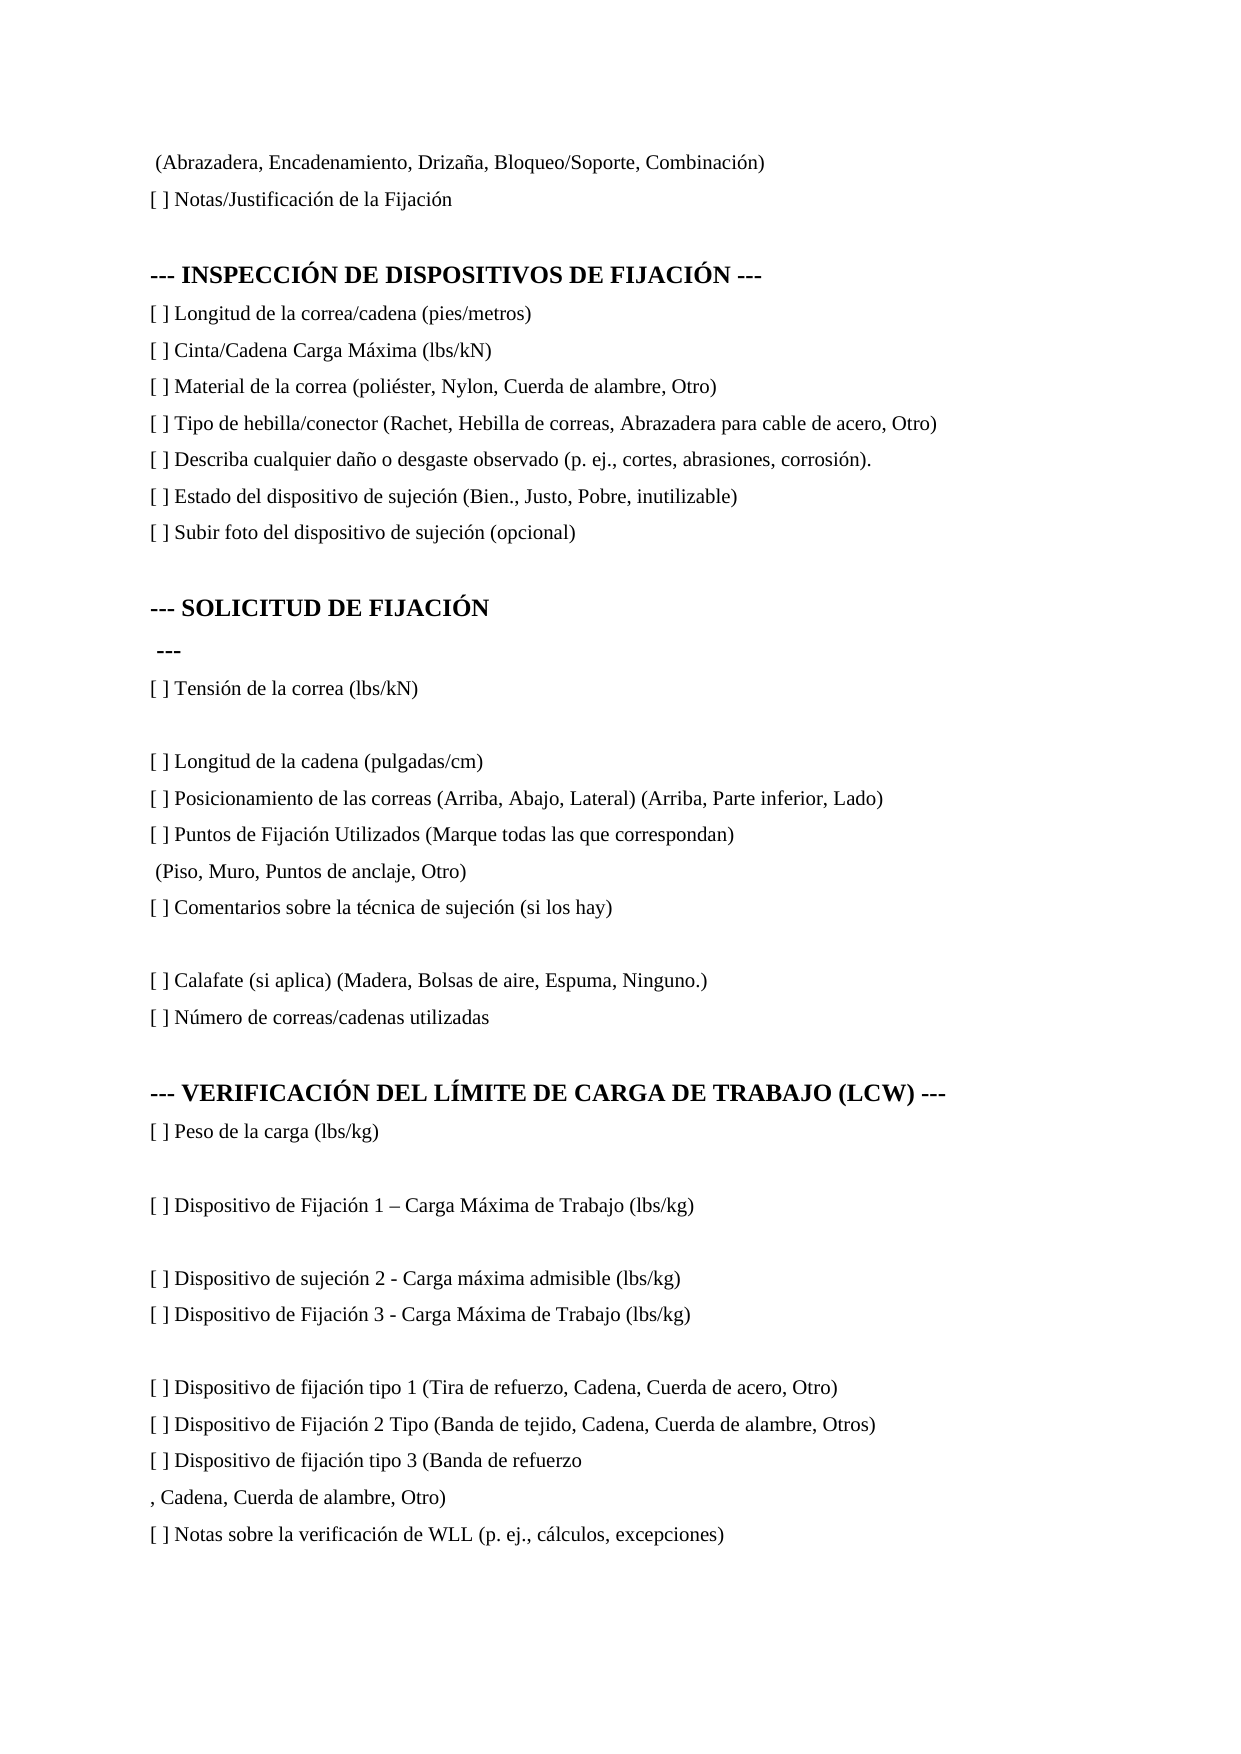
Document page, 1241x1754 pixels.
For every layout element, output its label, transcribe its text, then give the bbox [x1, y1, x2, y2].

text --- VERIFICACIÓN DEL LÍMITE DE CARGA DE TRABAJO (LCW) --- [150, 1078, 1090, 1107]
text [ ] Tipo de hebilla/conector (Rachet, Hebilla de correas, Abrazadera para cable de acero, Otro) [150, 411, 1090, 435]
text --- SOLICITUD DE FIJACIÓN [150, 593, 1090, 622]
text [ ] Estado del dispositivo de sujeción (Bien., Justo, Pobre, inutilizable) [150, 484, 1090, 508]
text [ ] Notas sobre la verificación de WLL (p. ej., cálculos, excepciones) [150, 1522, 1090, 1546]
text [ ] Dispositivo de Fijación 3 - Carga Máxima de Trabajo (lbs/kg) [150, 1302, 1090, 1326]
text (Abrazadera, Encadenamiento, Drizaña, Bloqueo/Soporte, Combinación) [150, 150, 1090, 174]
text [ ] Número de correas/cadenas utilizadas [150, 1005, 1090, 1029]
text [ ] Puntos de Fijación Utilizados (Marque todas las que correspondan) [150, 822, 1090, 846]
text [ ] Longitud de la correa/cadena (pies/metros) [150, 301, 1090, 325]
text [ ] Comentarios sobre la técnica de sujeción (si los hay) [150, 895, 1090, 919]
text [ ] Calafate (si aplica) (Madera, Bolsas de aire, Espuma, Ninguno.) [150, 968, 1090, 992]
text [ ] Peso de la carga (lbs/kg) [150, 1119, 1090, 1143]
text [ ] Notas/Justificación de la Fijación [150, 187, 1090, 211]
text [ ] Describa cualquier daño o desgaste observado (p. ej., cortes, abrasiones, corrosión). [150, 447, 1090, 471]
text [ ] Dispositivo de fijación tipo 3 (Banda de refuerzo [150, 1448, 1090, 1472]
text --- INSPECCIÓN DE DISPOSITIVOS DE FIJACIÓN --- [150, 260, 1090, 288]
text [ ] Longitud de la cadena (pulgadas/cm) [150, 749, 1090, 773]
text [ ] Dispositivo de Fijación 2 Tipo (Banda de tejido, Cadena, Cuerda de alambre, Otros) [150, 1412, 1090, 1436]
text (Piso, Muro, Puntos de anclaje, Otro) [150, 859, 1090, 883]
text [ ] Dispositivo de sujeción 2 - Carga máxima admisible (lbs/kg) [150, 1266, 1090, 1290]
text [ ] Dispositivo de fijación tipo 1 (Tira de refuerzo, Cadena, Cuerda de acero, Otro) [150, 1375, 1090, 1399]
text [ ] Material de la correa (poliéster, Nylon, Cuerda de alambre, Otro) [150, 374, 1090, 398]
text [ ] Dispositivo de Fijación 1 – Carga Máxima de Trabajo (lbs/kg) [150, 1192, 1090, 1217]
text [ ] Subir foto del dispositivo de sujeción (opcional) [150, 520, 1090, 544]
text [ ] Tensión de la correa (lbs/kN) [150, 676, 1090, 700]
text [ ] Cinta/Cadena Carga Máxima (lbs/kN) [150, 337, 1090, 362]
text , Cadena, Cuerda de alambre, Otro) [150, 1485, 1090, 1509]
text [ ] Posicionamiento de las correas (Arriba, Abajo, Lateral) (Arriba, Parte inferior, Lado) [150, 786, 1090, 810]
text --- [150, 635, 1090, 663]
